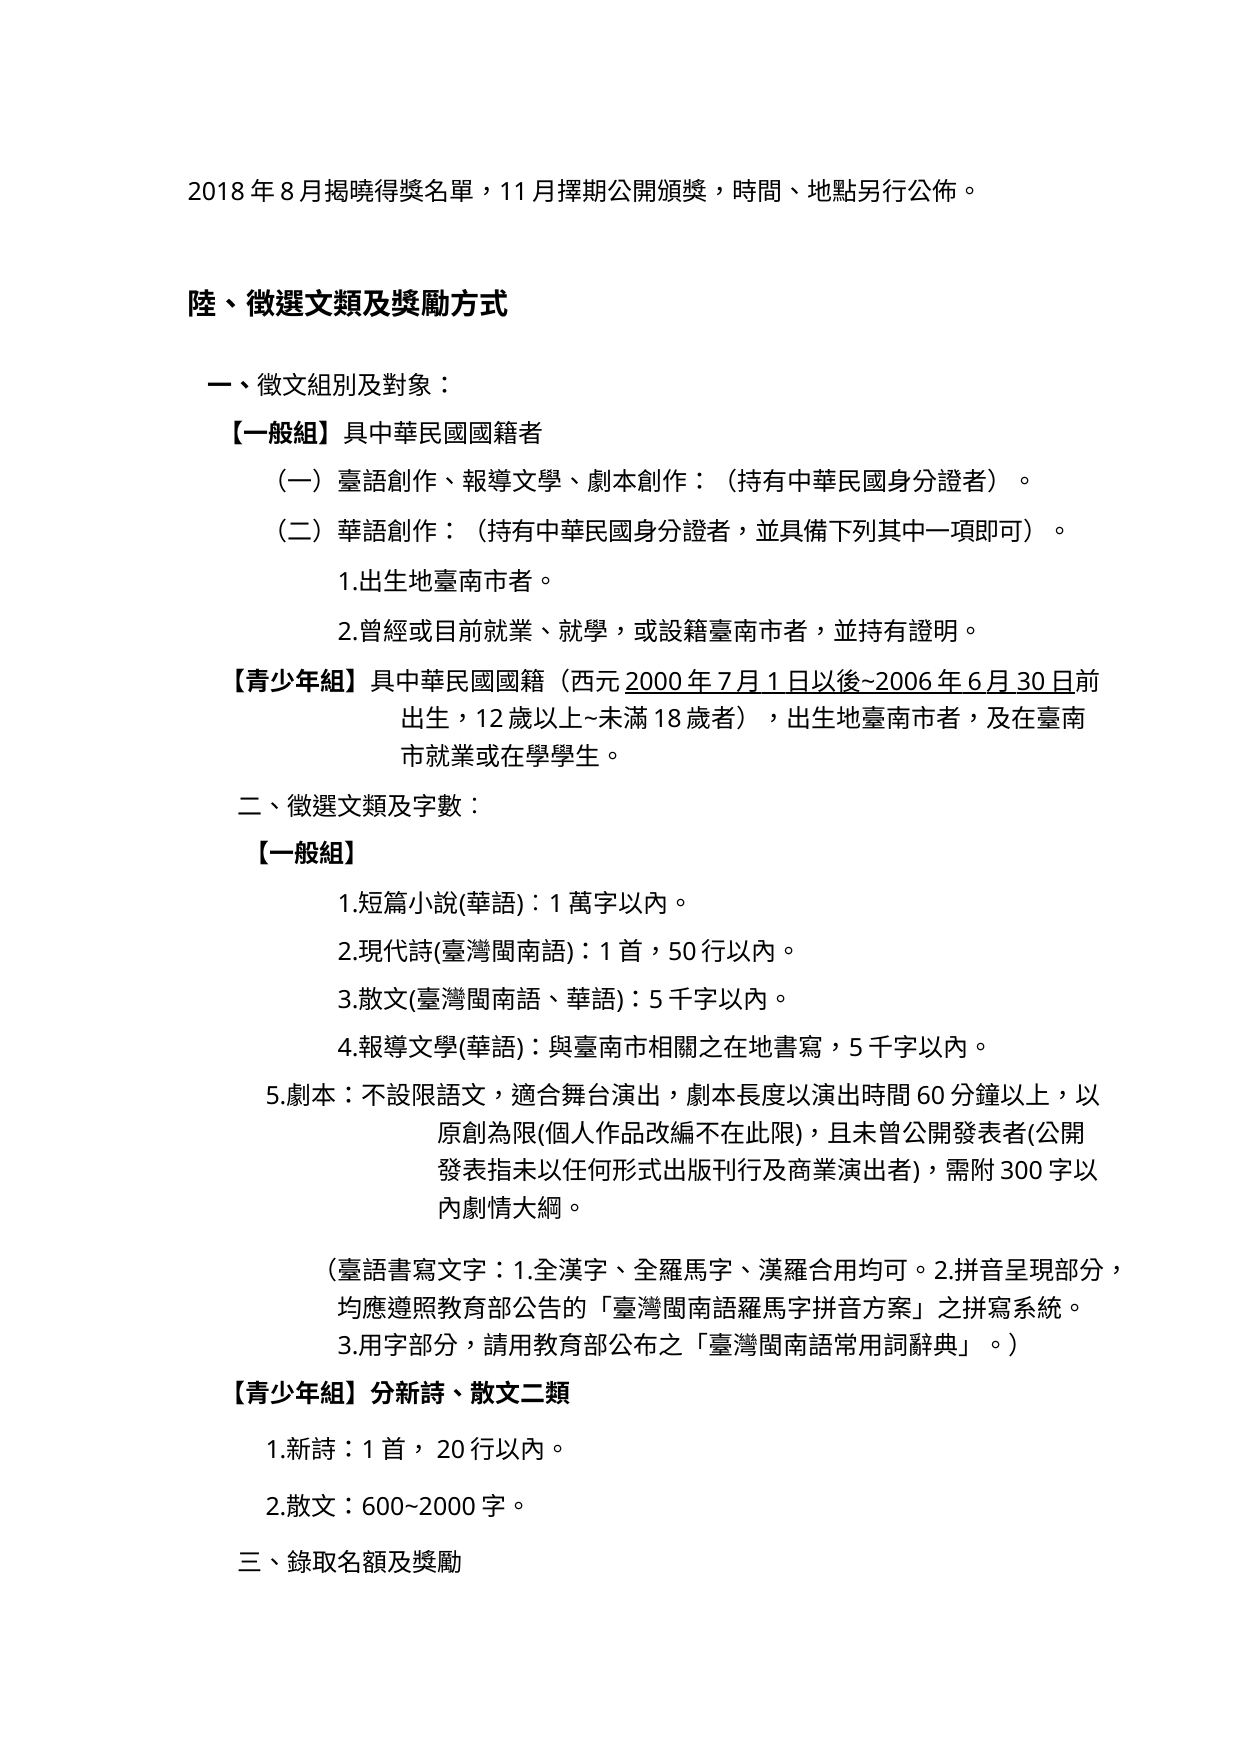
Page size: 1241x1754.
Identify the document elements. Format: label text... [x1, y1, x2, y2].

text 4.報導文學(華語)：與臺南市相關之在地書寫，5千字以內。 [337, 1021, 1107, 1058]
text 1.新詩：1首， 20行以內。 [187, 1423, 1107, 1460]
text 2018年8月揭曉得獎名單，11月擇期公開頒獎，時間、地點另行公佈。 [187, 164, 1107, 202]
text （一）臺語創作、報導文學、劇本創作：（持有中華民國身分證者）。 [262, 454, 1107, 492]
text 2.散文：600~2000字。 [187, 1479, 1107, 1517]
text 2.曾經或目前就業、就學，或設籍臺南市者，並持有證明。 [262, 604, 1107, 642]
text 【一般組】具中華民國國籍者 [187, 406, 1107, 444]
text 一、徵文組別及對象： [187, 358, 1107, 396]
text 2.現代詩(臺灣閩南語)：1首，50行以內。 [337, 925, 1107, 962]
text 二、徵選文類及字數︰ [187, 779, 1107, 817]
text （二）華語創作：（持有中華民國身分證者，並具備下列其中一項即可）。 [262, 504, 1107, 542]
text 1.出生地臺南市者。 [262, 554, 1107, 592]
text 1.短篇小說(華語)︰1萬字以內。 [337, 877, 1107, 914]
text 【一般組】 [187, 827, 1107, 864]
text 陸、徴選文類及獎勵方式 [187, 258, 1107, 333]
text 3.散文(臺灣閩南語、華語)：5千字以內。 [337, 973, 1107, 1010]
text 5.劇本：不設限語文，適合舞台演出，劇本長度以演出時間60分鐘以上，以原創為限(個人作品改編不在此限)，且未曾公開發表者(公開發表指未以任何形式出版刊行及商業演出者)，需附300字以內劇情大綱。 [187, 1069, 1107, 1219]
text 【青少年組】具中華民國國籍（西元2000年7月1日以後~2006年6月30日前出生，12歲以上~未滿18歲者），出生地臺南市者，及在臺南市就業或在學學生。 [187, 654, 1107, 767]
text 三、錄取名額及獎勵 [187, 1535, 1107, 1573]
text （臺語書寫文字：1.全漢字、全羅馬字、漢羅合用均可。2.拼音呈現部分，均應遵照教育部公告的「臺灣閩南語羅馬字拼音方案」之拼寫系統。3.用字部分，請用教育部公布之「臺灣閩南語常用詞辭典」。） [312, 1244, 1107, 1356]
text 【青少年組】分新詩、散文二類 [187, 1367, 1107, 1404]
